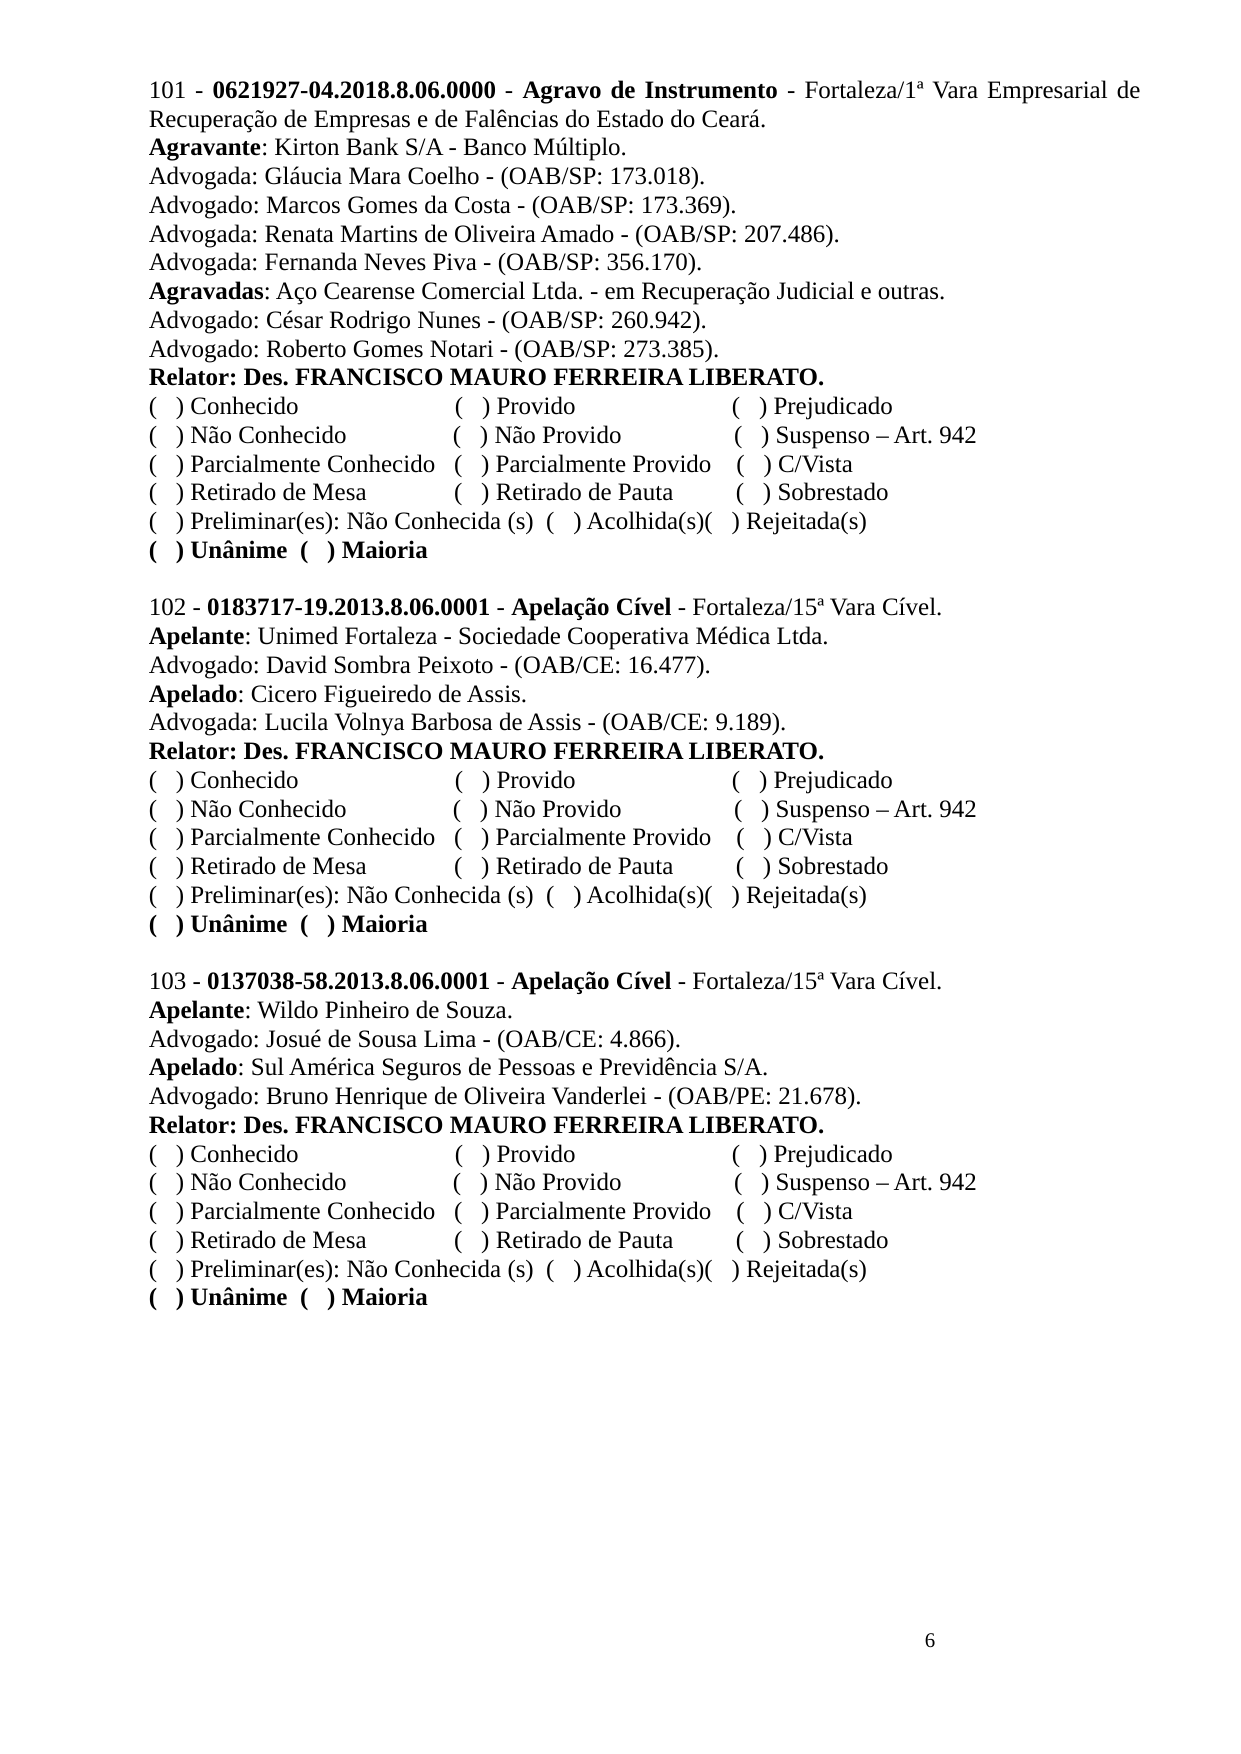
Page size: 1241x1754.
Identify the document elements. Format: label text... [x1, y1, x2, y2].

text Advogado: Bruno Henrique de Oliveira Vanderlei - (OAB/PE: 21.678). [148, 1081, 1141, 1110]
text 102 - 0183717-19.2013.8.06.0001 - Apelação Cível - Fortaleza/15ª Vara Cível. [148, 592, 1141, 621]
text Agravante: Kirton Bank S/A - Banco Múltiplo. [148, 132, 1141, 161]
text ( ) Parcialmente Conhecido ( ) Parcialmente Provido ( ) C/Vista [148, 449, 1158, 477]
text Advogada: Gláucia Mara Coelho - (OAB/SP: 173.018). [148, 161, 1141, 190]
text ( ) Conhecido ( ) Provido ( ) Prejudicado [148, 765, 1141, 794]
text Advogada: Fernanda Neves Piva - (OAB/SP: 356.170). [148, 247, 1141, 276]
text 103 - 0137038-58.2013.8.06.0001 - Apelação Cível - Fortaleza/15ª Vara Cível. [148, 966, 1141, 995]
text Relator: Des. FRANCISCO MAURO FERREIRA LIBERATO. [148, 1110, 1141, 1139]
text Advogado: Marcos Gomes da Costa - (OAB/SP: 173.369). [148, 190, 1141, 219]
text ( ) Conhecido ( ) Provido ( ) Prejudicado [148, 391, 1141, 420]
text Relator: Des. FRANCISCO MAURO FERREIRA LIBERATO. [148, 736, 1141, 765]
text Apelante: Unimed Fortaleza - Sociedade Cooperativa Médica Ltda. [148, 621, 1141, 650]
text 101 - 0621927-04.2018.8.06.0000 - Agravo de Instrumento - Fortaleza/1ª Vara Empresarial de Recuperação de Empresas e de Falências do Estado do Ceará. [148, 75, 1141, 132]
text Advogado: Josué de Sousa Lima - (OAB/CE: 4.866). [148, 1024, 1141, 1052]
text ( ) Não Conhecido ( ) Não Provido ( ) Suspenso – Art. 942 [148, 420, 1158, 449]
text Apelado: Sul América Seguros de Pessoas e Previdência S/A. [148, 1052, 1141, 1081]
text ( ) Retirado de Mesa ( ) Retirado de Pauta ( ) Sobrestado [148, 851, 1158, 880]
text Relator: Des. FRANCISCO MAURO FERREIRA LIBERATO. [148, 362, 1141, 391]
text Advogado: David Sombra Peixoto - (OAB/CE: 16.477). [148, 650, 1141, 679]
text ( ) Preliminar(es): Não Conhecida (s) ( ) Acolhida(s)( ) Rejeitada(s) [148, 1254, 1158, 1282]
text Apelado: Cicero Figueiredo de Assis. [148, 679, 1141, 707]
text Advogado: Roberto Gomes Notari - (OAB/SP: 273.385). [148, 334, 1141, 362]
text ( ) Preliminar(es): Não Conhecida (s) ( ) Acolhida(s)( ) Rejeitada(s) [148, 506, 1158, 535]
text ( ) Unânime ( ) Maioria [148, 535, 1158, 564]
text ( ) Unânime ( ) Maioria [148, 1282, 1158, 1311]
text Advogada: Renata Martins de Oliveira Amado - (OAB/SP: 207.486). [148, 219, 1141, 247]
text ( ) Não Conhecido ( ) Não Provido ( ) Suspenso – Art. 942 [148, 794, 1158, 822]
text ( ) Preliminar(es): Não Conhecida (s) ( ) Acolhida(s)( ) Rejeitada(s) [148, 880, 1158, 909]
text ( ) Unânime ( ) Maioria [148, 909, 1158, 937]
text Advogado: César Rodrigo Nunes - (OAB/SP: 260.942). [148, 305, 1141, 334]
text ( ) Conhecido ( ) Provido ( ) Prejudicado [148, 1139, 1141, 1167]
text Agravadas: Aço Cearense Comercial Ltda. - em Recuperação Judicial e outras. [148, 276, 1141, 305]
text Apelante: Wildo Pinheiro de Souza. [148, 995, 1141, 1024]
text Advogada: Lucila Volnya Barbosa de Assis - (OAB/CE: 9.189). [148, 707, 1141, 736]
text ( ) Retirado de Mesa ( ) Retirado de Pauta ( ) Sobrestado [148, 1225, 1158, 1254]
text ( ) Não Conhecido ( ) Não Provido ( ) Suspenso – Art. 942 [148, 1167, 1158, 1196]
text ( ) Parcialmente Conhecido ( ) Parcialmente Provido ( ) C/Vista [148, 822, 1158, 851]
text ( ) Retirado de Mesa ( ) Retirado de Pauta ( ) Sobrestado [148, 477, 1158, 506]
text ( ) Parcialmente Conhecido ( ) Parcialmente Provido ( ) C/Vista [148, 1196, 1158, 1225]
